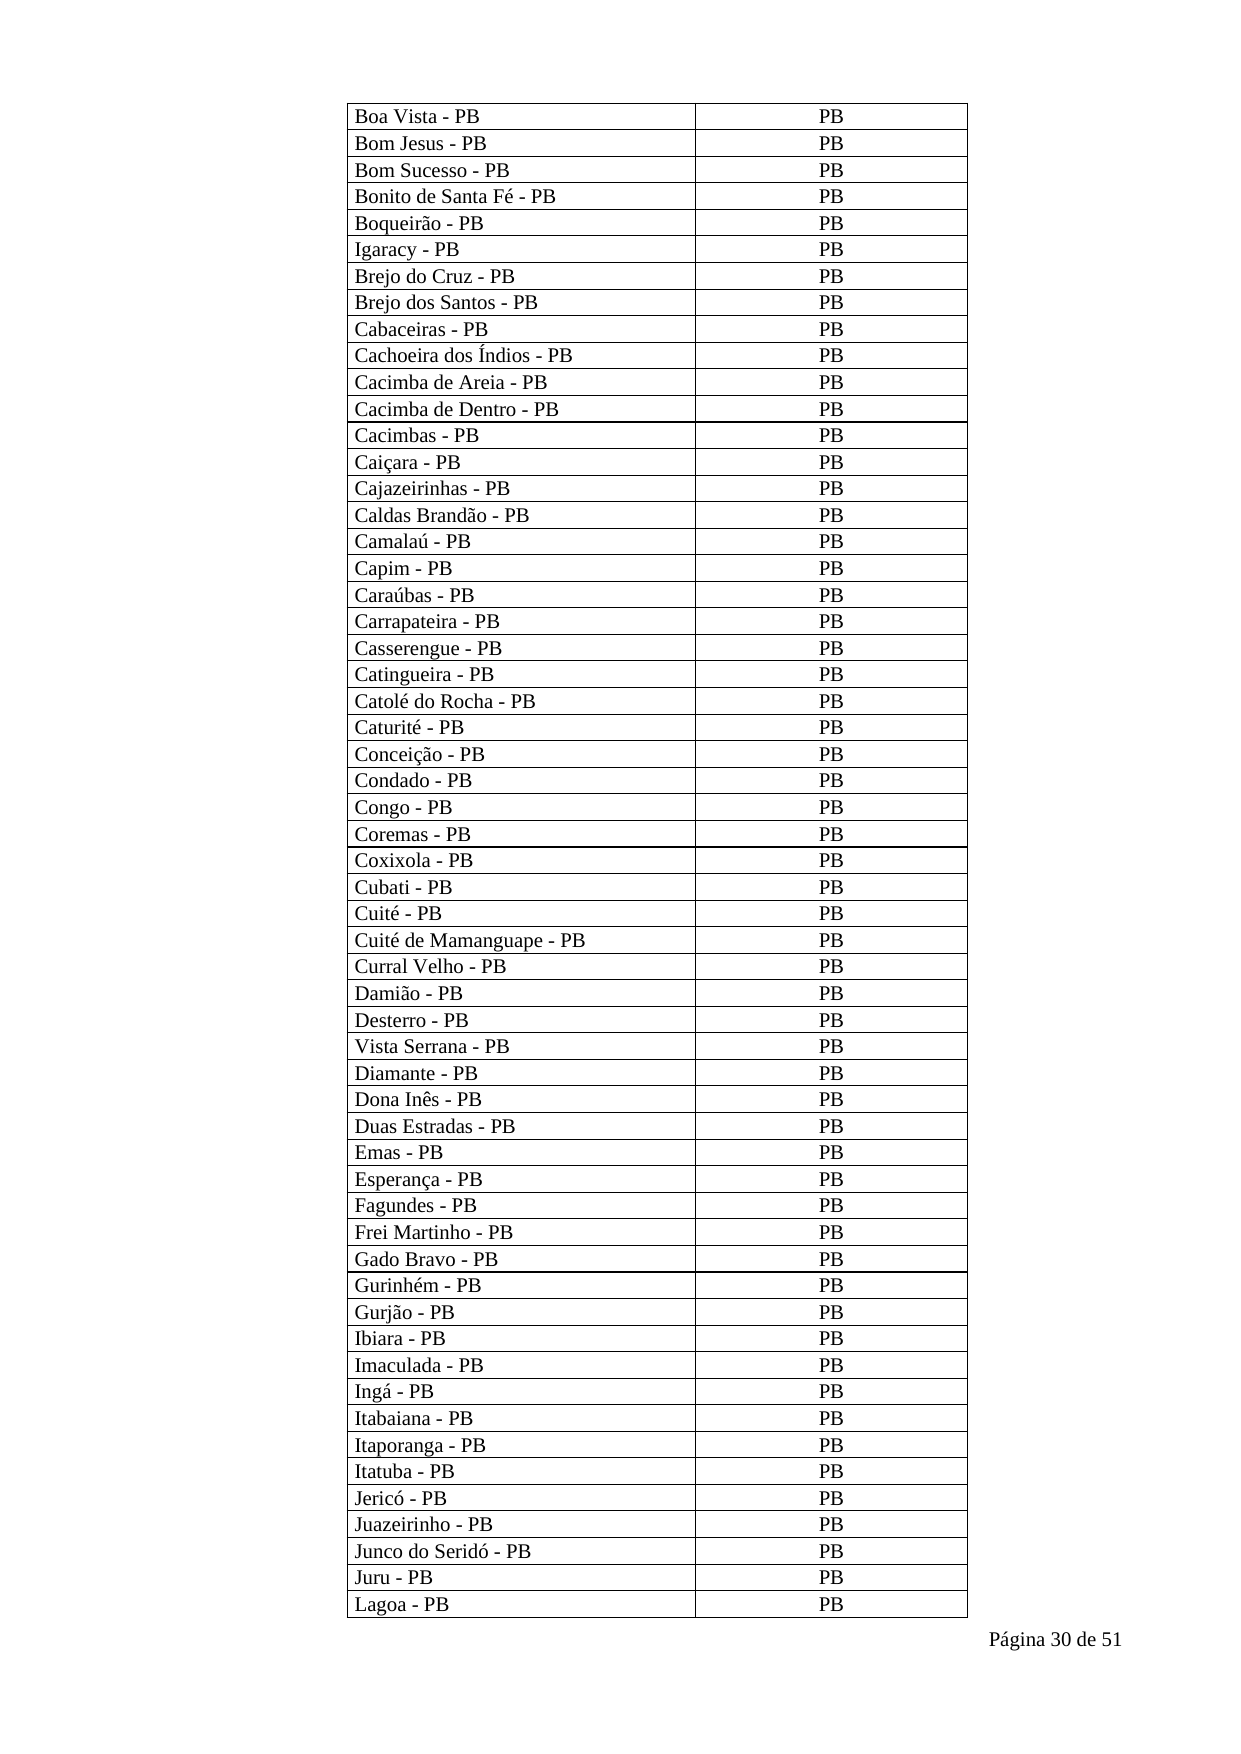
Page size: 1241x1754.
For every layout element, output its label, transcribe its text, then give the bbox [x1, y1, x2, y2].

table_cell Carrapateira - PB [348, 608, 695, 634]
table_cell PB [696, 1352, 967, 1378]
table_cell PB [696, 396, 967, 421]
table_cell Congo - PB [348, 794, 695, 820]
table_cell PB [696, 715, 967, 740]
table_cell Bom Sucesso - PB [348, 157, 695, 182]
table_cell PB [696, 423, 967, 448]
table_cell PB [696, 130, 967, 156]
table_cell PB [696, 980, 967, 1006]
table_cell PB [696, 1219, 967, 1245]
table_cell PB [696, 848, 967, 873]
table_cell PB [696, 529, 967, 554]
table_cell Coxixola - PB [348, 848, 695, 873]
table_cell Boqueirão - PB [348, 210, 695, 235]
table_cell Duas Estradas - PB [348, 1113, 695, 1138]
table_cell Juru - PB [348, 1565, 695, 1590]
table_cell Cubati - PB [348, 874, 695, 899]
table_cell Capim - PB [348, 555, 695, 581]
table_cell Catingueira - PB [348, 661, 695, 687]
table_cell Brejo dos Santos - PB [348, 290, 695, 315]
table_cell Igaracy - PB [348, 236, 695, 262]
table_cell PB [696, 236, 967, 262]
table_cell PB [696, 635, 967, 660]
table_cell PB [696, 1140, 967, 1165]
table_cell Emas - PB [348, 1140, 695, 1165]
table_cell Cacimbas - PB [348, 423, 695, 448]
table_cell PB [696, 1538, 967, 1563]
table_cell Cachoeira dos Índios - PB [348, 343, 695, 368]
table_cell PB [696, 1166, 967, 1192]
table_cell Itabaiana - PB [348, 1405, 695, 1431]
table_cell Desterro - PB [348, 1007, 695, 1032]
table_cell PB [696, 1086, 967, 1112]
table_cell PB [696, 1299, 967, 1324]
table_cell Itaporanga - PB [348, 1432, 695, 1457]
table_cell PB [696, 290, 967, 315]
table_cell PB [696, 1033, 967, 1059]
table_cell Imaculada - PB [348, 1352, 695, 1378]
table_cell Cuité de Mamanguape - PB [348, 927, 695, 953]
table_cell Camalaú - PB [348, 529, 695, 554]
table_cell Juazeirinho - PB [348, 1511, 695, 1537]
table_cell PB [696, 476, 967, 501]
table_cell Coremas - PB [348, 821, 695, 846]
table_cell PB [696, 1591, 967, 1617]
table_cell PB [696, 741, 967, 767]
table_cell PB [696, 874, 967, 899]
table_cell PB [696, 1273, 967, 1298]
table_cell PB [696, 1113, 967, 1138]
table_cell Cacimba de Dentro - PB [348, 396, 695, 421]
table_cell PB [696, 1007, 967, 1032]
table_cell Gado Bravo - PB [348, 1246, 695, 1271]
table_cell Lagoa - PB [348, 1591, 695, 1617]
table_cell PB [696, 1565, 967, 1590]
table_cell PB [696, 794, 967, 820]
table_cell PB [696, 1326, 967, 1351]
table_cell PB [696, 1485, 967, 1510]
table_cell Junco do Seridó - PB [348, 1538, 695, 1563]
table_cell Cuité - PB [348, 901, 695, 926]
table_cell PB [696, 316, 967, 342]
table_cell PB [696, 1405, 967, 1431]
table_cell PB [696, 821, 967, 846]
table_cell PB [696, 661, 967, 687]
table_cell PB [696, 210, 967, 235]
table_cell PB [696, 263, 967, 288]
table_cell PB [696, 901, 967, 926]
table_cell Caldas Brandão - PB [348, 502, 695, 528]
table_cell PB [696, 449, 967, 474]
table_cell Brejo do Cruz - PB [348, 263, 695, 288]
table_cell Itatuba - PB [348, 1458, 695, 1484]
table_cell PB [696, 343, 967, 368]
table_cell PB [696, 1511, 967, 1537]
table_cell Cacimba de Areia - PB [348, 369, 695, 395]
table_cell PB [696, 927, 967, 953]
table_cell PB [696, 104, 967, 129]
table_cell PB [696, 1246, 967, 1271]
table_cell PB [696, 608, 967, 634]
table_cell Cajazeirinhas - PB [348, 476, 695, 501]
table_cell PB [696, 688, 967, 713]
table_cell Bonito de Santa Fé - PB [348, 183, 695, 209]
table_cell Frei Martinho - PB [348, 1219, 695, 1245]
table_cell PB [696, 183, 967, 209]
table_cell Diamante - PB [348, 1060, 695, 1085]
table_cell Ibiara - PB [348, 1326, 695, 1351]
table_cell Esperança - PB [348, 1166, 695, 1192]
table_cell Vista Serrana - PB [348, 1033, 695, 1059]
table_cell PB [696, 157, 967, 182]
table_cell Caraúbas - PB [348, 582, 695, 607]
table_cell PB [696, 1432, 967, 1457]
table_cell Gurjão - PB [348, 1299, 695, 1324]
table_cell Fagundes - PB [348, 1193, 695, 1218]
table_cell Damião - PB [348, 980, 695, 1006]
table_cell Condado - PB [348, 768, 695, 793]
table_cell PB [696, 369, 967, 395]
table_cell Dona Inês - PB [348, 1086, 695, 1112]
table_cell Caiçara - PB [348, 449, 695, 474]
table_cell Casserengue - PB [348, 635, 695, 660]
table_cell Curral Velho - PB [348, 954, 695, 979]
table_cell Gurinhém - PB [348, 1273, 695, 1298]
table_cell PB [696, 502, 967, 528]
table_cell Conceição - PB [348, 741, 695, 767]
table_cell PB [696, 555, 967, 581]
table_cell PB [696, 1060, 967, 1085]
table_cell PB [696, 582, 967, 607]
table_cell PB [696, 954, 967, 979]
table_cell PB [696, 1193, 967, 1218]
table_cell Catolé do Rocha - PB [348, 688, 695, 713]
table_cell PB [696, 768, 967, 793]
table_cell Boa Vista - PB [348, 104, 695, 129]
table_cell Caturité - PB [348, 715, 695, 740]
table_cell PB [696, 1379, 967, 1404]
table_cell Bom Jesus - PB [348, 130, 695, 156]
table_cell PB [696, 1458, 967, 1484]
table_cell Jericó - PB [348, 1485, 695, 1510]
table_cell Ingá - PB [348, 1379, 695, 1404]
table_cell Cabaceiras - PB [348, 316, 695, 342]
